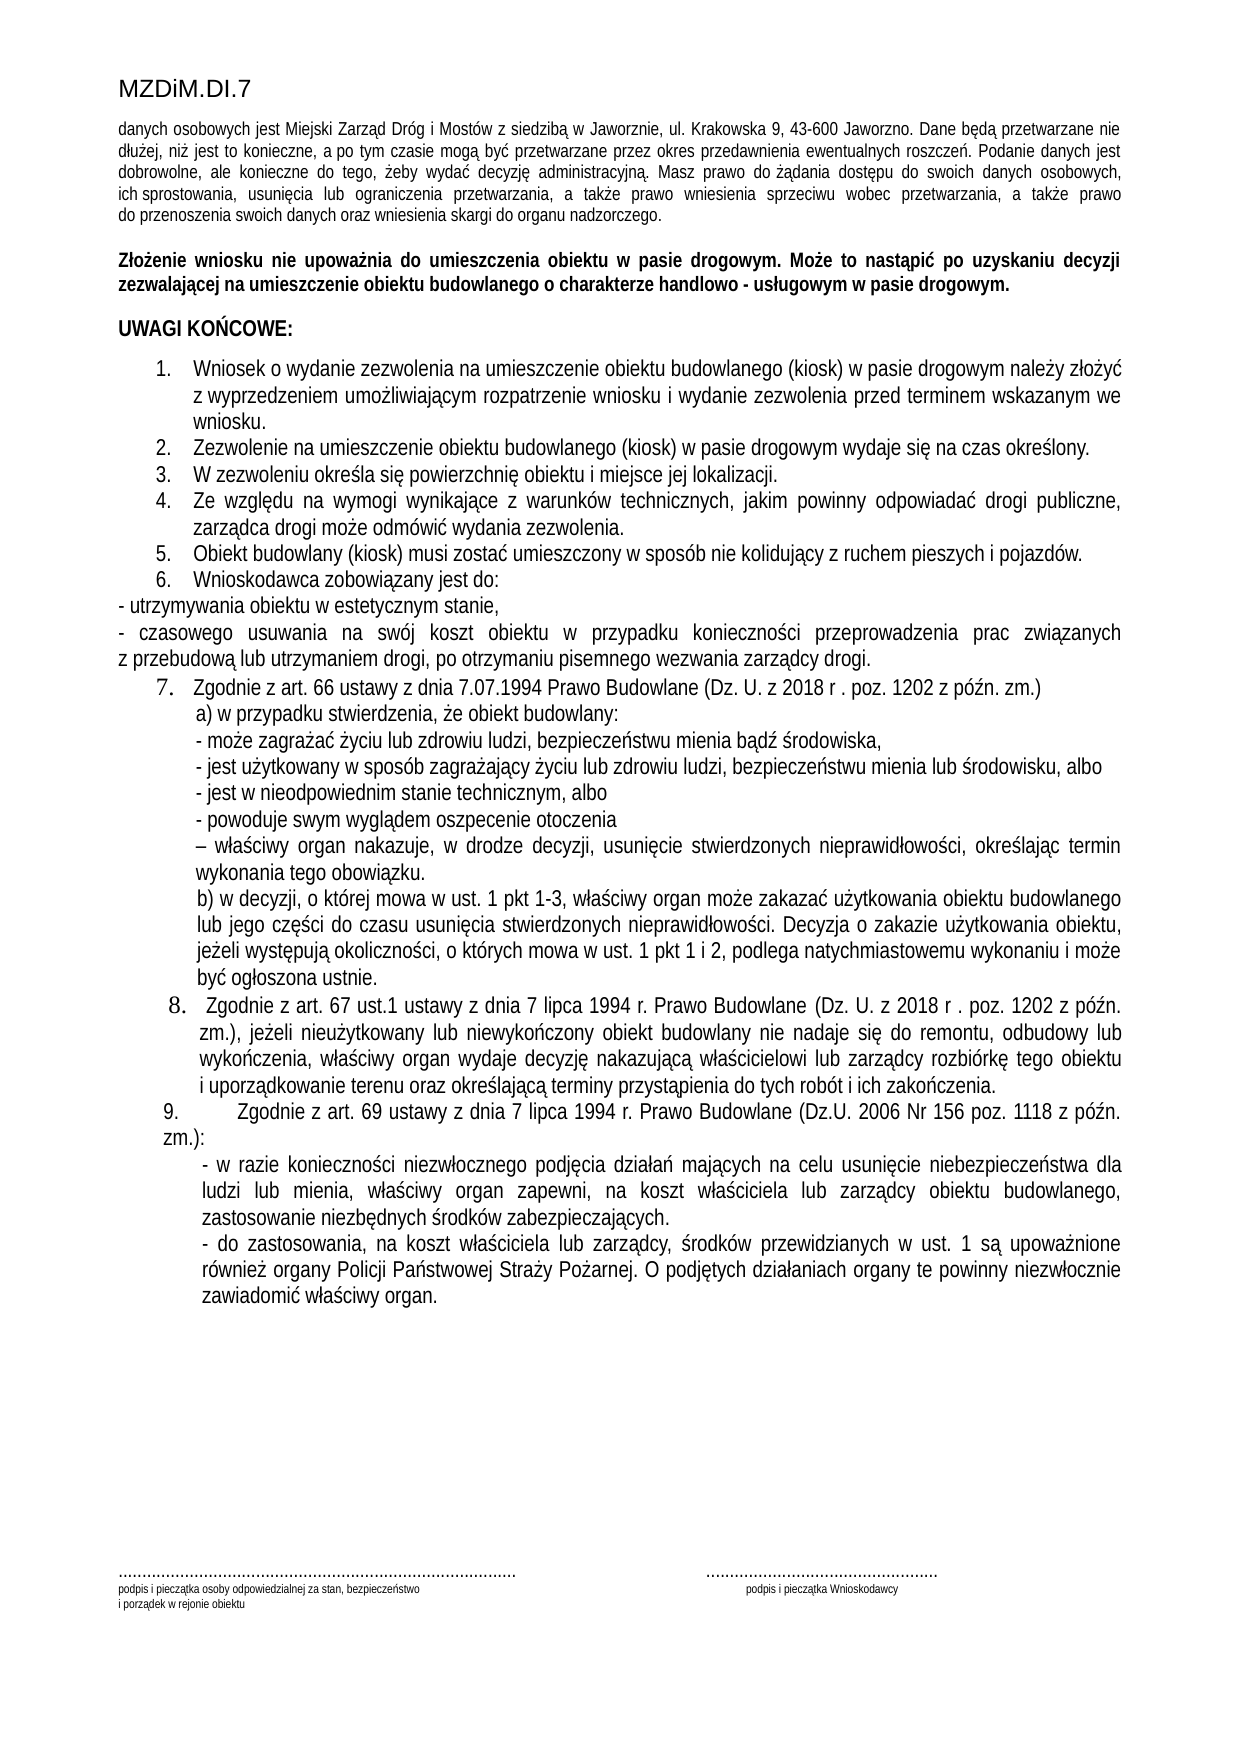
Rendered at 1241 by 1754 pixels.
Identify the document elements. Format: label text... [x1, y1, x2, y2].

text - jest w nieodpowiednim stanie technicznym, albo [196, 779, 1122, 806]
text - w razie konieczności niezwłocznego podjęcia działań mających na celu usunięcie niebezpieczeństwa dla ludzi lub mienia, właściwy organ zapewni, na koszt właściciela lub zarządcy obiektu budowlanego, zastosowanie niezbędnych środków zabezpieczających. [202, 1151, 1122, 1230]
list Zgodnie z art. 69 ustawy z dnia 7 lipca 1994 r. Prawo Budowlane (Dz.U. 2006 Nr 156 poz. 1118 z późn. zm.): [163, 1098, 1122, 1151]
text b) w decyzji, o której mowa w ust. 1 pkt 1-3, właściwy organ może zakazać użytkowania obiektu budowlanego lub jego części do czasu usunięcia stwierdzonych nieprawidłowości. Decyzja o zakazie użytkowania obiektu, jeżeli występują okoliczności, o których mowa w ust. 1 pkt 1 i 2, podlega natychmiastowemu wykonaniu i może być ogłoszona ustnie. [197, 885, 1122, 990]
list Ze względu na wymogi wynikające z warunków technicznych, jakim powinny odpowiadać drogi publiczne, zarządca drogi może odmówić wydania zezwolenia. [156, 487, 1122, 540]
text - może zagrażać życiu lub zdrowiu ludzi, bezpieczeństwu mienia bądź środowiska, [196, 727, 1122, 753]
list Zgodnie z art. 66 ustawy z dnia 7.07.1994 Prawo Budowlane (Dz. U. z 2018 r . poz. 1202 z późn. zm.) [156, 672, 1122, 700]
text - utrzymywania obiektu w estetycznym stanie, [118, 592, 1122, 619]
text - czasowego usuwania na swój koszt obiektu w przypadku konieczności przeprowadzenia prac związanych z przebudową lub utrzymaniem drogi, po otrzymaniu pisemnego wezwania zarządcy drogi. [118, 619, 1122, 672]
text - powoduje swym wyglądem oszpecenie otoczenia [196, 806, 1122, 832]
text danych osobowych jest Miejski Zarząd Dróg i Mostów z siedzibą w Jaworznie, ul. Krakowska 9, 43-600 Jaworzno. Dane będą przetwarzane nie dłużej, niż jest to konieczne, a po tym czasie mogą być przetwarzane przez okres przedawnienia ewentualnych roszczeń. Podanie danych jest dobrowolne, ale konieczne do tego, żeby wydać decyzję administracyjną. Masz prawo do żądania dostępu do swoich danych osobowych, ich sprostowania, usunięcia lub ograniczenia przetwarzania, a także prawo wniesienia sprzeciwu wobec przetwarzania, a także prawo do przenoszenia swoich danych oraz wniesienia skargi do organu nadzorczego. [118, 118, 1122, 226]
text podpis i pieczątka osoby odpowiedzialnej za stan, bezpieczeństwo podpis i pieczątka Wnioskodawcy [118, 1582, 1122, 1596]
text a) w przypadku stwierdzenia, że obiekt budowlany: [196, 700, 1122, 727]
list Zgodnie z art. 67 ust.1 ustawy z dnia 7 lipca 1994 r. Prawo Budowlane (Dz. U. z 2018 r . poz. 1202 z późn. zm.), jeżeli nieużytkowany lub niewykończony obiekt budowlany nie nadaje się do remontu, odbudowy lub wykończenia, właściwy organ wydaje decyzję nakazującą właścicielowi lub zarządcy rozbiórkę tego obiektu i uporządkowanie terenu oraz określającą terminy przystąpienia do tych robót i ich zakończenia. [168, 990, 1122, 1098]
text - do zastosowania, na koszt właściciela lub zarządcy, środków przewidzianych w ust. 1 są upoważnione również organy Policji Państwowej Straży Pożarnej. O podjętych działaniach organy te powinny niezwłocznie zawiadomić właściwy organ. [202, 1230, 1122, 1309]
text i porządek w rejonie obiektu [118, 1596, 1122, 1611]
list W zezwoleniu określa się powierzchnię obiektu i miejsce jej lokalizacji. [156, 461, 1122, 487]
list Obiekt budowlany (kiosk) musi zostać umieszczony w sposób nie kolidujący z ruchem pieszych i pojazdów. [156, 540, 1122, 566]
list Wnioskodawca zobowiązany jest do: [156, 566, 1122, 592]
text .................................................................................... ................................................. [118, 1558, 1122, 1582]
text - jest użytkowany w sposób zagrażający życiu lub zdrowiu ludzi, bezpieczeństwu mienia lub środowisku, albo [196, 753, 1122, 779]
list Wniosek o wydanie zezwolenia na umieszczenie obiektu budowlanego (kiosk) w pasie drogowym należy złożyć z wyprzedzeniem umożliwiającym rozpatrzenie wniosku i wydanie zezwolenia przed terminem wskazanym we wniosku. [156, 355, 1122, 434]
text UWAGI KOŃCOWE: [118, 314, 1122, 341]
text Złożenie wniosku nie upoważnia do umieszczenia obiektu w pasie drogowym. Może to nastąpić po uzyskaniu decyzji zezwalającej na umieszczenie obiektu budowlanego o charakterze handlowo - usługowym w pasie drogowym. [118, 247, 1122, 295]
text – właściwy organ nakazuje, w drodze decyzji, usunięcie stwierdzonych nieprawidłowości, określając termin wykonania tego obowiązku. [196, 832, 1122, 885]
list Zezwolenie na umieszczenie obiektu budowlanego (kiosk) w pasie drogowym wydaje się na czas określony. [156, 434, 1122, 461]
